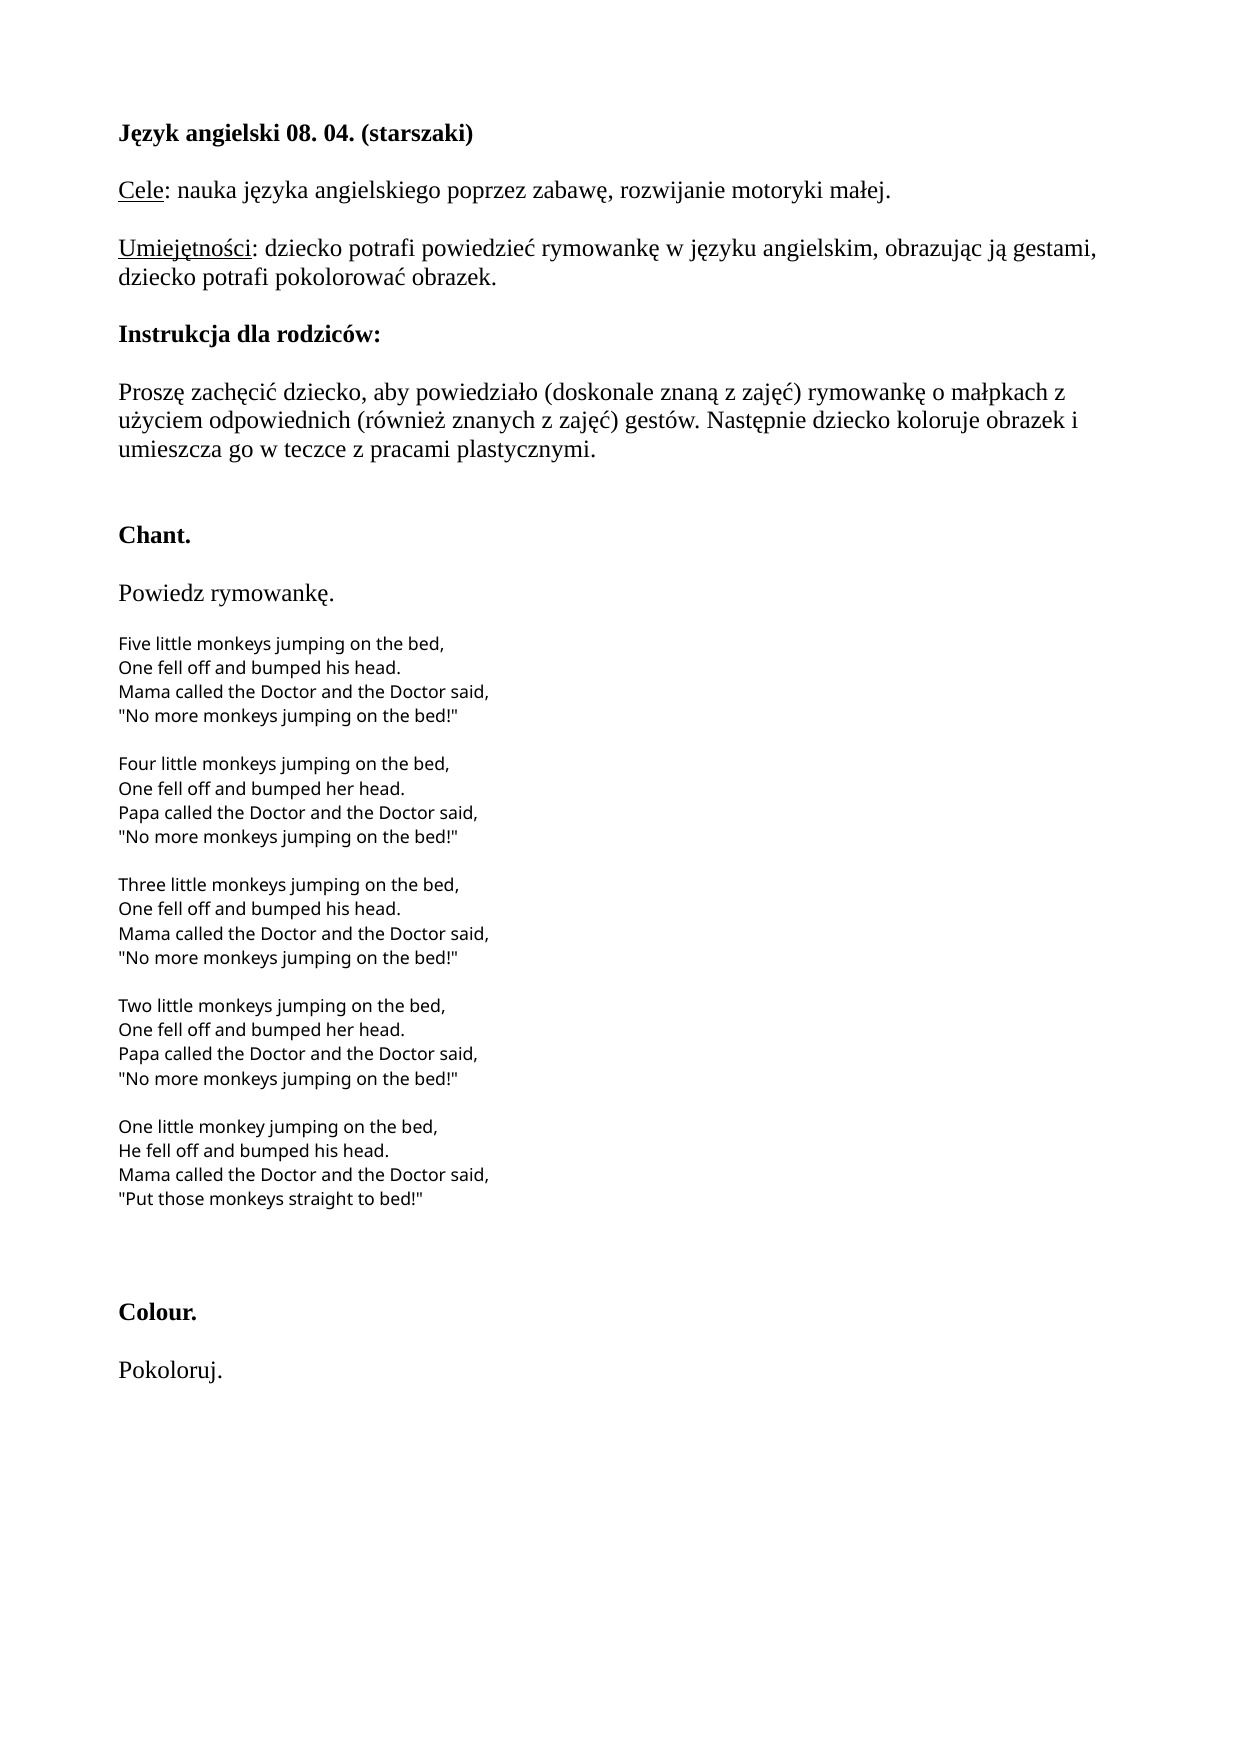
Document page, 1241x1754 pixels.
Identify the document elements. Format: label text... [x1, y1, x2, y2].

text Chant. [118, 521, 1122, 549]
text Powiedz rymowankę. [118, 578, 1122, 607]
text Five little monkeys jumping on the bed, One fell off and bumped his head. Mama called the Doctor and the Doctor said, "No more monkeys jumping on the bed!" Four little monkeys jumping on the bed, One fell off and bumped her head. Papa called the Doctor and the Doctor said, "No more monkeys jumping on the bed!" Three little monkeys jumping on the bed, One fell off and bumped his head. Mama called the Doctor and the Doctor said, "No more monkeys jumping on the bed!" Two little monkeys jumping on the bed, One fell off and bumped her head. Papa called the Doctor and the Doctor said, "No more monkeys jumping on the bed!" One little monkey jumping on the bed, He fell off and bumped his head. Mama called the Doctor and the Doctor said, "Put those monkeys straight to bed!" [118, 631, 1122, 1211]
text Pokoloruj. [118, 1355, 1122, 1383]
text Cele: nauka języka angielskiego poprzez zabawę, rozwijanie motoryki małej. [118, 176, 1122, 204]
text Proszę zachęcić dziecko, aby powiedziało (doskonale znaną z zajęć) rymowankę o małpkach z użyciem odpowiednich (również znanych z zajęć) gestów. Następnie dziecko koloruje obrazek i umieszcza go w teczce z pracami plastycznymi. [118, 377, 1122, 463]
text Język angielski 08. 04. (starszaki) [118, 118, 1122, 147]
text dziecko potrafi pokolorować obrazek. [118, 262, 1122, 291]
text Colour. [118, 1297, 1122, 1326]
text Instrukcja dla rodziców: [118, 319, 1122, 348]
text Umiejętności: dziecko potrafi powiedzieć rymowankę w języku angielskim, obrazując ją gestami, [118, 233, 1122, 262]
